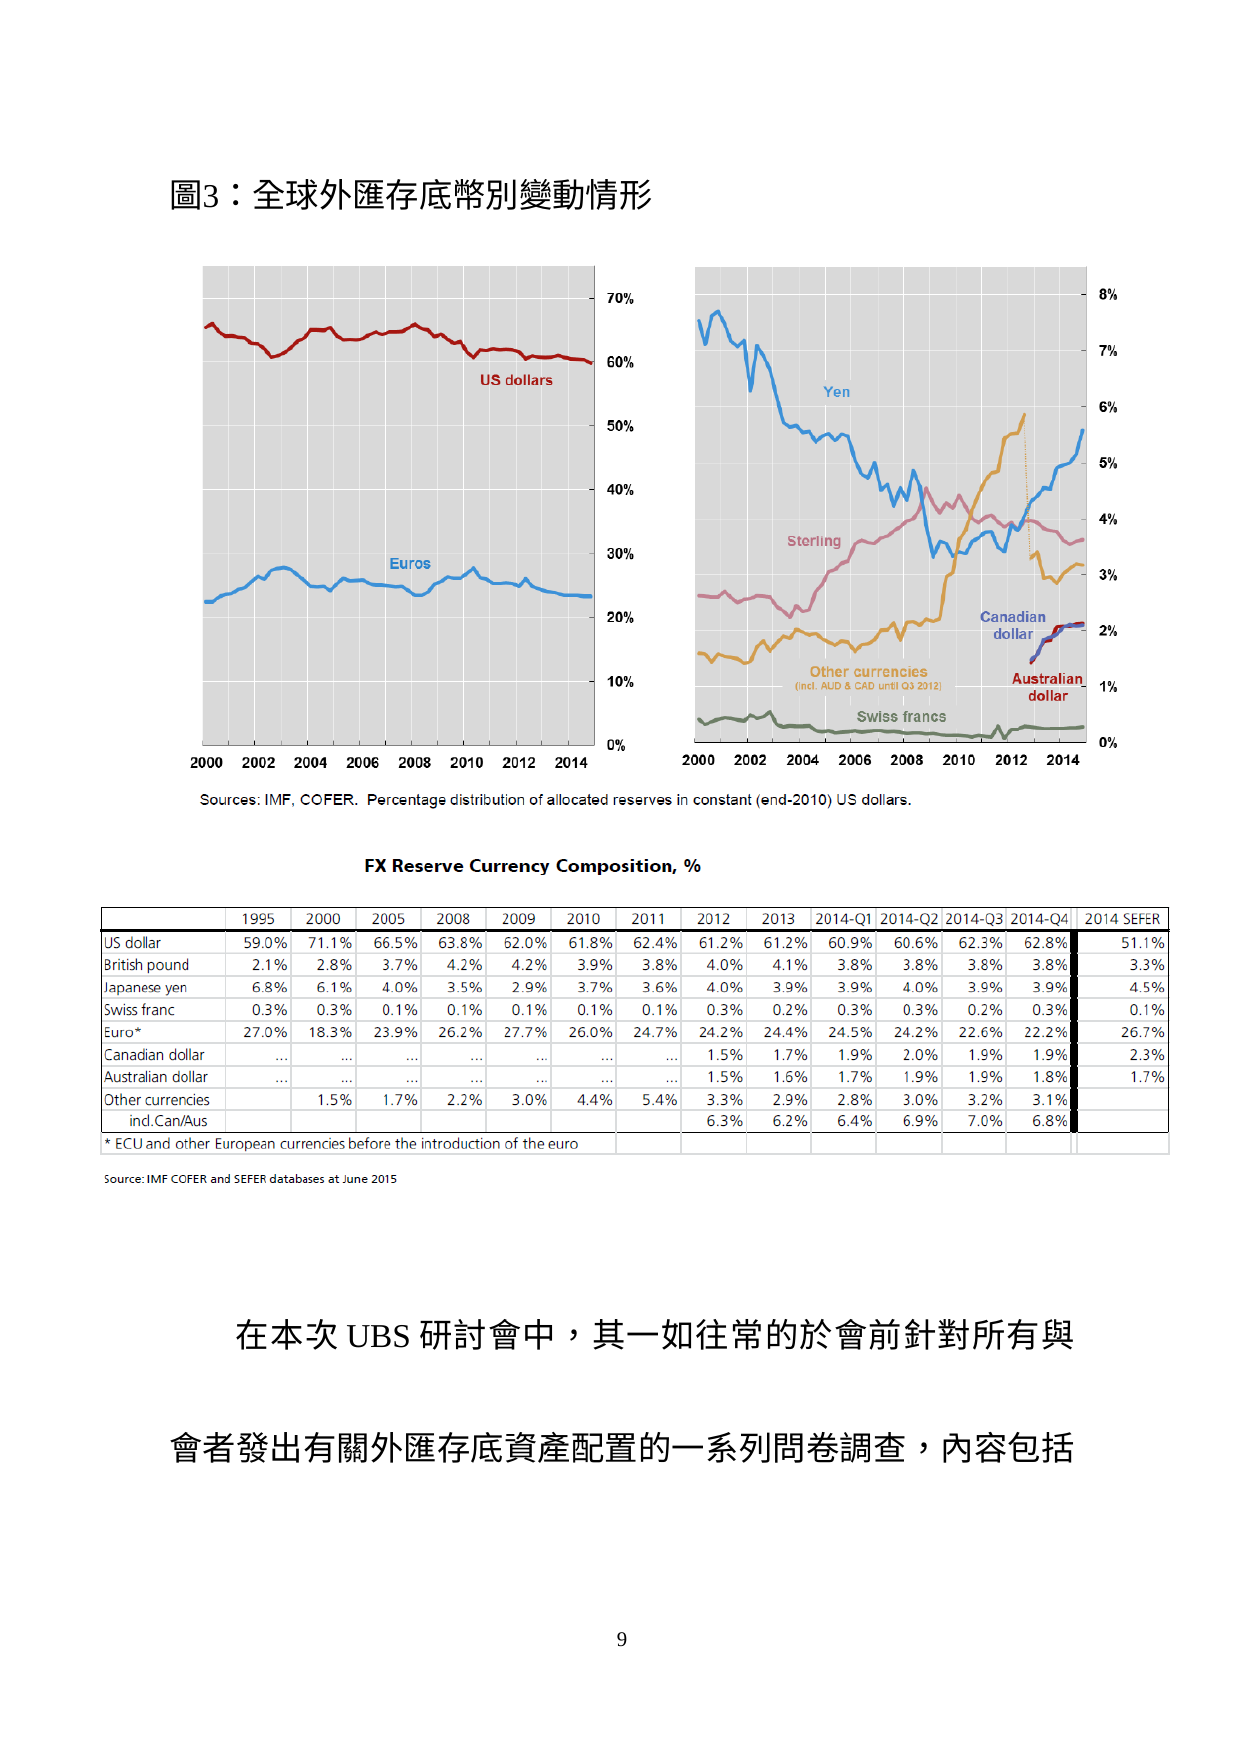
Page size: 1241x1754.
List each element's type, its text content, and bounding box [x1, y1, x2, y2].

picture [169, 254, 1137, 814]
picture [65, 835, 1187, 1227]
text 圖3：全球外匯存底幣別變動情形 [169, 155, 1075, 230]
text 在本次UBS研討會中，其一如往常的於會前針對所有與會者發出有關外匯存底資產配置的一系列問卷調查，內容包括 [169, 1295, 1075, 1483]
